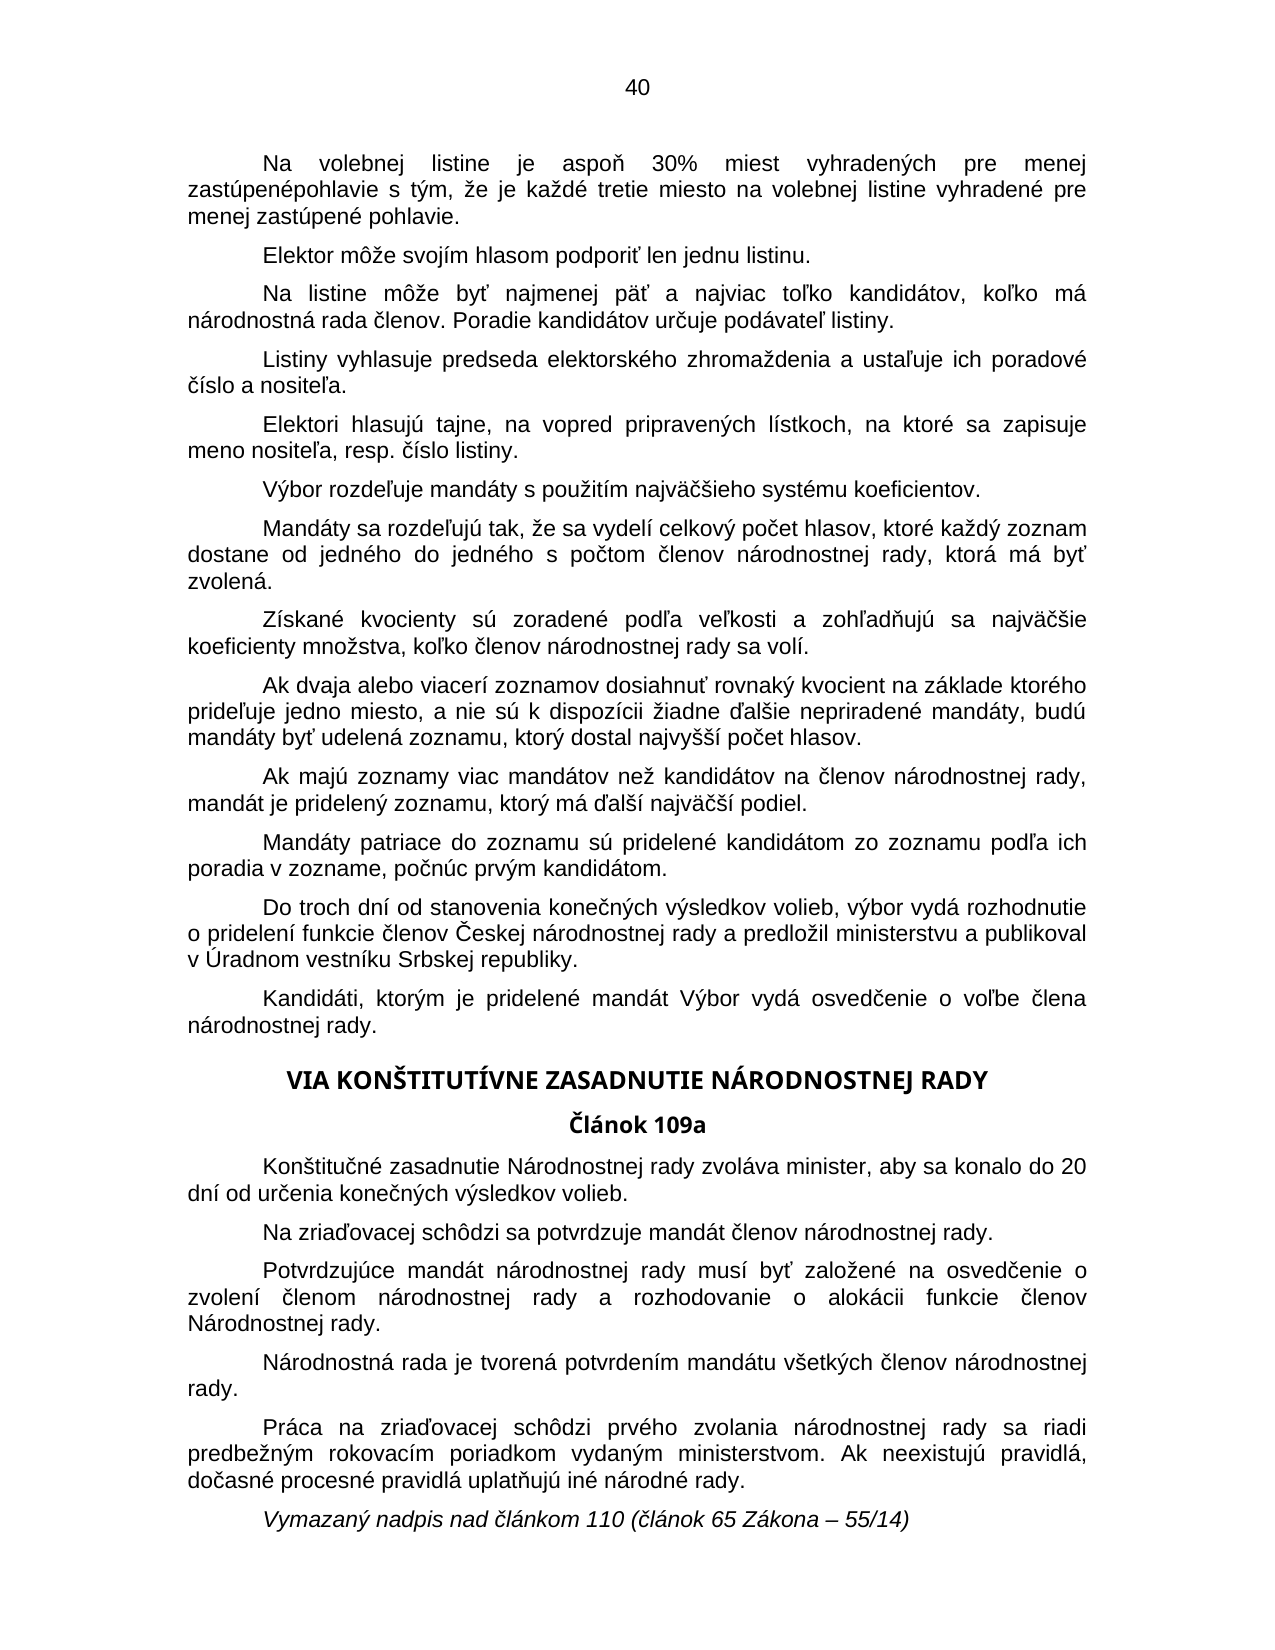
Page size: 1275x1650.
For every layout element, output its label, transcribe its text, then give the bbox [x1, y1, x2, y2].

text Elektor môže svojím hlasom podporiť len jednu listinu. [187, 242, 1087, 268]
text Do troch dní od stanovenia konečných výsledkov volieb, výbor vydá rozhodnutie o pridelení funkcie členov Českej národnostnej rady a predložil ministerstvu a publikoval v Úradnom vestníku Srbskej republiky. [187, 894, 1087, 973]
text Práca na zriaďovacej schôdzi prvého zvolania národnostnej rady sa riadi predbežným rokovacím poriadkom vydaným ministerstvom. Ak neexistujú pravidlá, dočasné procesné pravidlá uplatňujú iné národné rady. [187, 1414, 1087, 1493]
text Na zriaďovacej schôdzi sa potvrdzuje mandát členov národnostnej rady. [187, 1218, 1087, 1245]
text Listiny vyhlasuje predseda elektorského zhromaždenia a ustaľuje ich poradové číslo a nositeľa. [187, 346, 1087, 398]
text Elektori hlasujú tajne, na vopred pripravených lístkoch, na ktoré sa zapisuje meno nositeľa, resp. číslo listiny. [187, 411, 1087, 463]
text Získané kvocienty sú zoradené podľa veľkosti a zohľadňujú sa najväčšie koeficienty množstva, koľko členov národnostnej rady sa volí. [187, 606, 1087, 659]
text Konštitučné zasadnutie Národnostnej rady zvoláva minister, aby sa konalo do 20 dní od určenia konečných výsledkov volieb. [187, 1153, 1087, 1206]
text Na volebnej listine je aspoň 30% miest vyhradených pre menej zastúpenépohlavie s tým, že je každé tretie miesto na volebnej listine vyhradené pre menej zastúpené pohlavie. [187, 150, 1087, 229]
text VIA KONŠTITUTÍVNE ZASADNUTIE NÁRODNOSTNEJ RADY [262, 1063, 1012, 1097]
text Na listine môže byť najmenej päť a najviac toľko kandidátov, koľko má národnostná rada členov. Poradie kandidátov určuje podávateľ listiny. [187, 280, 1087, 333]
text Ak majú zoznamy viac mandátov než kandidátov na členov národnostnej rady, mandát je pridelený zoznamu, ktorý má ďalší najväčší podiel. [187, 763, 1087, 816]
text Mandáty sa rozdeľujú tak, že sa vydelí celkový počet hlasov, ktoré každý zoznam dostane od jedného do jedného s počtom členov národnostnej rady, ktorá má byť zvolená. [187, 515, 1087, 594]
text Národnostná rada je tvorená potvrdením mandátu všetkých členov národnostnej rady. [187, 1349, 1087, 1402]
text Ak dvaja alebo viacerí zoznamov dosiahnuť rovnaký kvocient na základe ktorého prideľuje jedno miesto, a nie sú k dispozícii žiadne ďalšie nepriradené mandáty, budú mandáty byť udelená zoznamu, ktorý dostal najvyšší počet hlasov. [187, 672, 1087, 751]
text Článok 109a [262, 1109, 1012, 1141]
text Potvrdzujúce mandát národnostnej rady musí byť založené na osvedčenie o zvolení členom národnostnej rady a rozhodovanie o alokácii funkcie členov Národnostnej rady. [187, 1257, 1087, 1336]
text Vymazaný nadpis nad článkom 110 (článok 65 Zákona – 55/14) [187, 1506, 1087, 1532]
text Kandidáti, ktorým je pridelené mandát Výbor vydá osvedčenie o voľbe člena národnostnej rady. [187, 985, 1087, 1038]
text Výbor rozdeľuje mandáty s použitím najväčšieho systému koeficientov. [187, 476, 1087, 502]
text Mandáty patriace do zoznamu sú pridelené kandidátom zo zoznamu podľa ich poradia v zozname, počnúc prvým kandidátom. [187, 828, 1087, 881]
